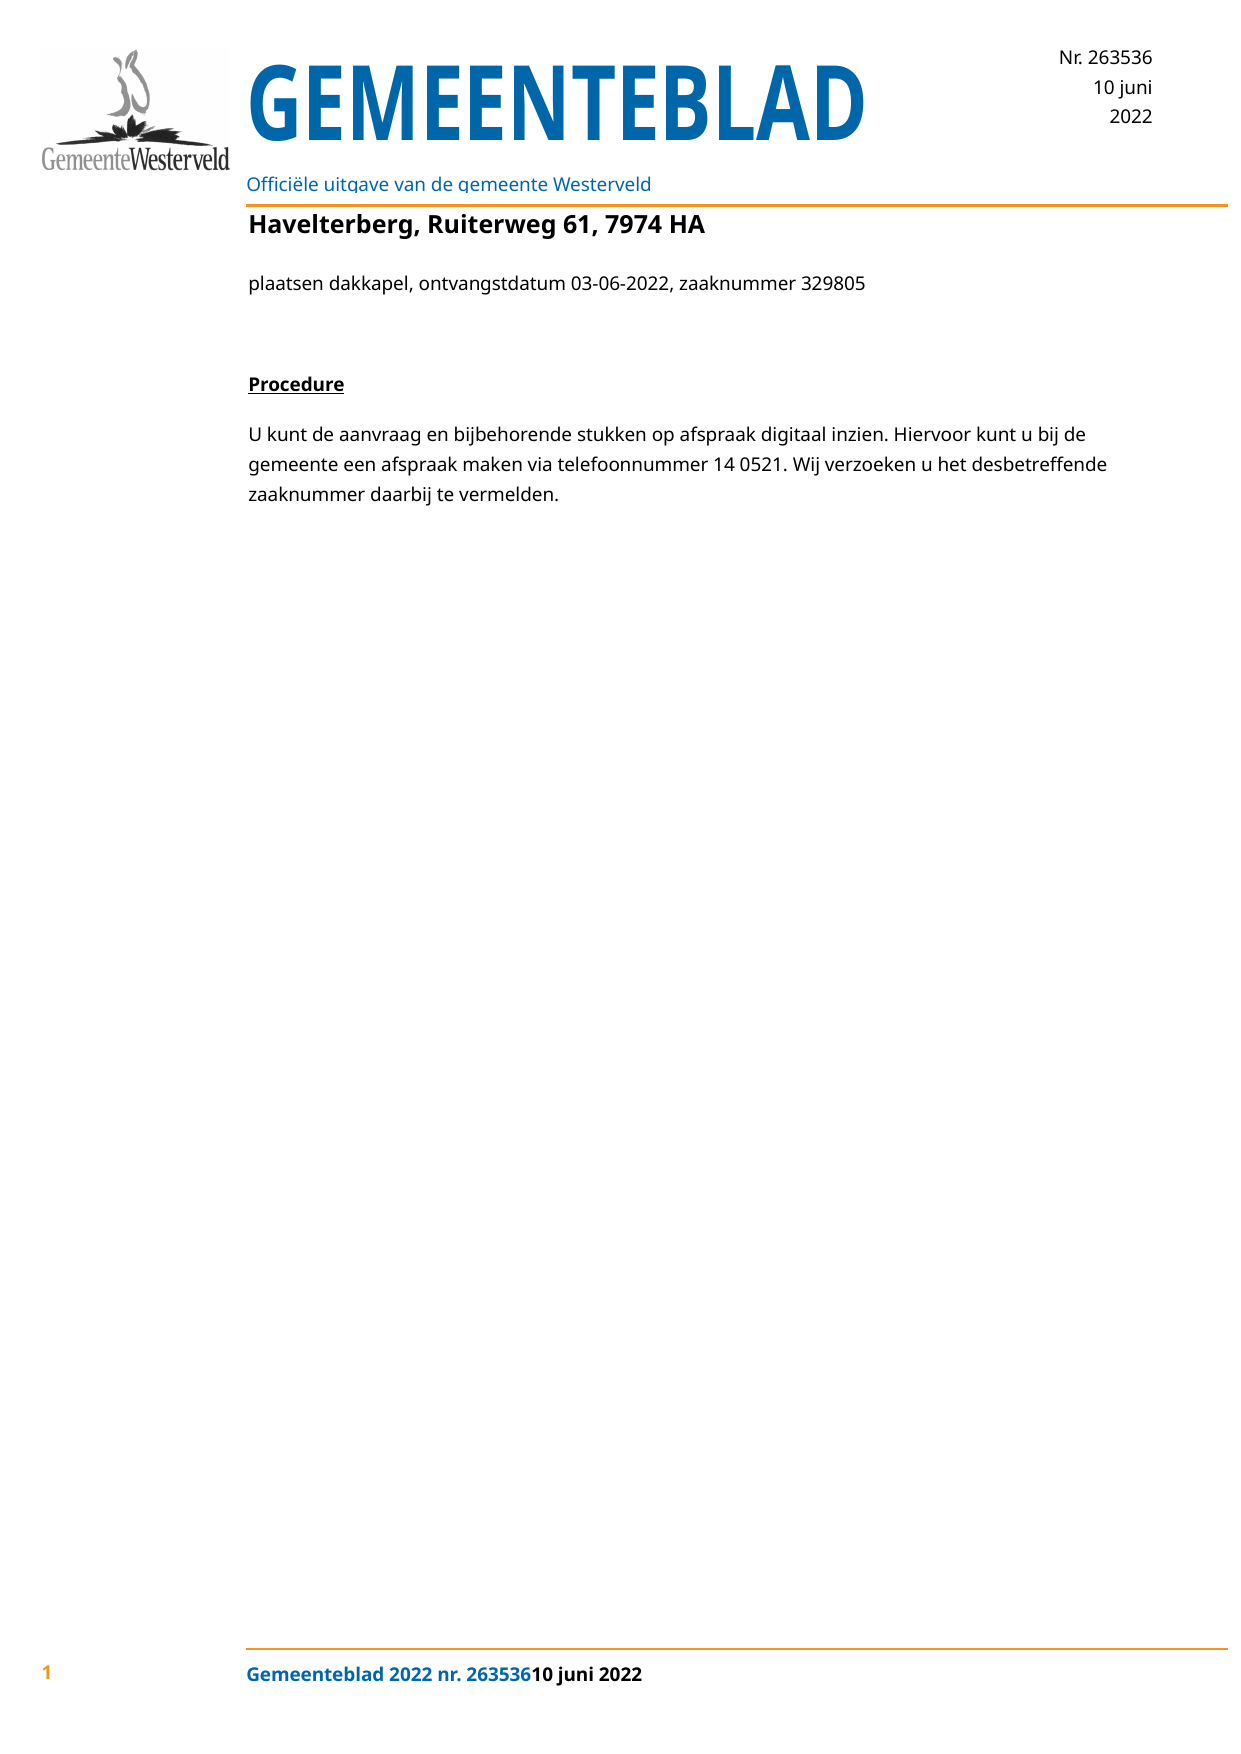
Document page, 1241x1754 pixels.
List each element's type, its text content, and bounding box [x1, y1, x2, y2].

text Havelterberg, Ruiterweg 61, 7974 HA [248, 207, 1152, 241]
text Procedure [248, 371, 1152, 397]
text U kunt de aanvraag en bijbehorende stukken op afspraak digitaal inzien. Hiervoor kunt u bij de gemeente een afspraak maken via telefoonnummer 14 0521. Wij verzoeken u het desbetreffende zaaknummer daarbij te vermelden. [248, 422, 1152, 506]
picture [41, 47, 231, 172]
text plaatsen dakkapel, ontvangstdatum 03-06-2022, zaaknummer 329805 [248, 270, 1152, 296]
